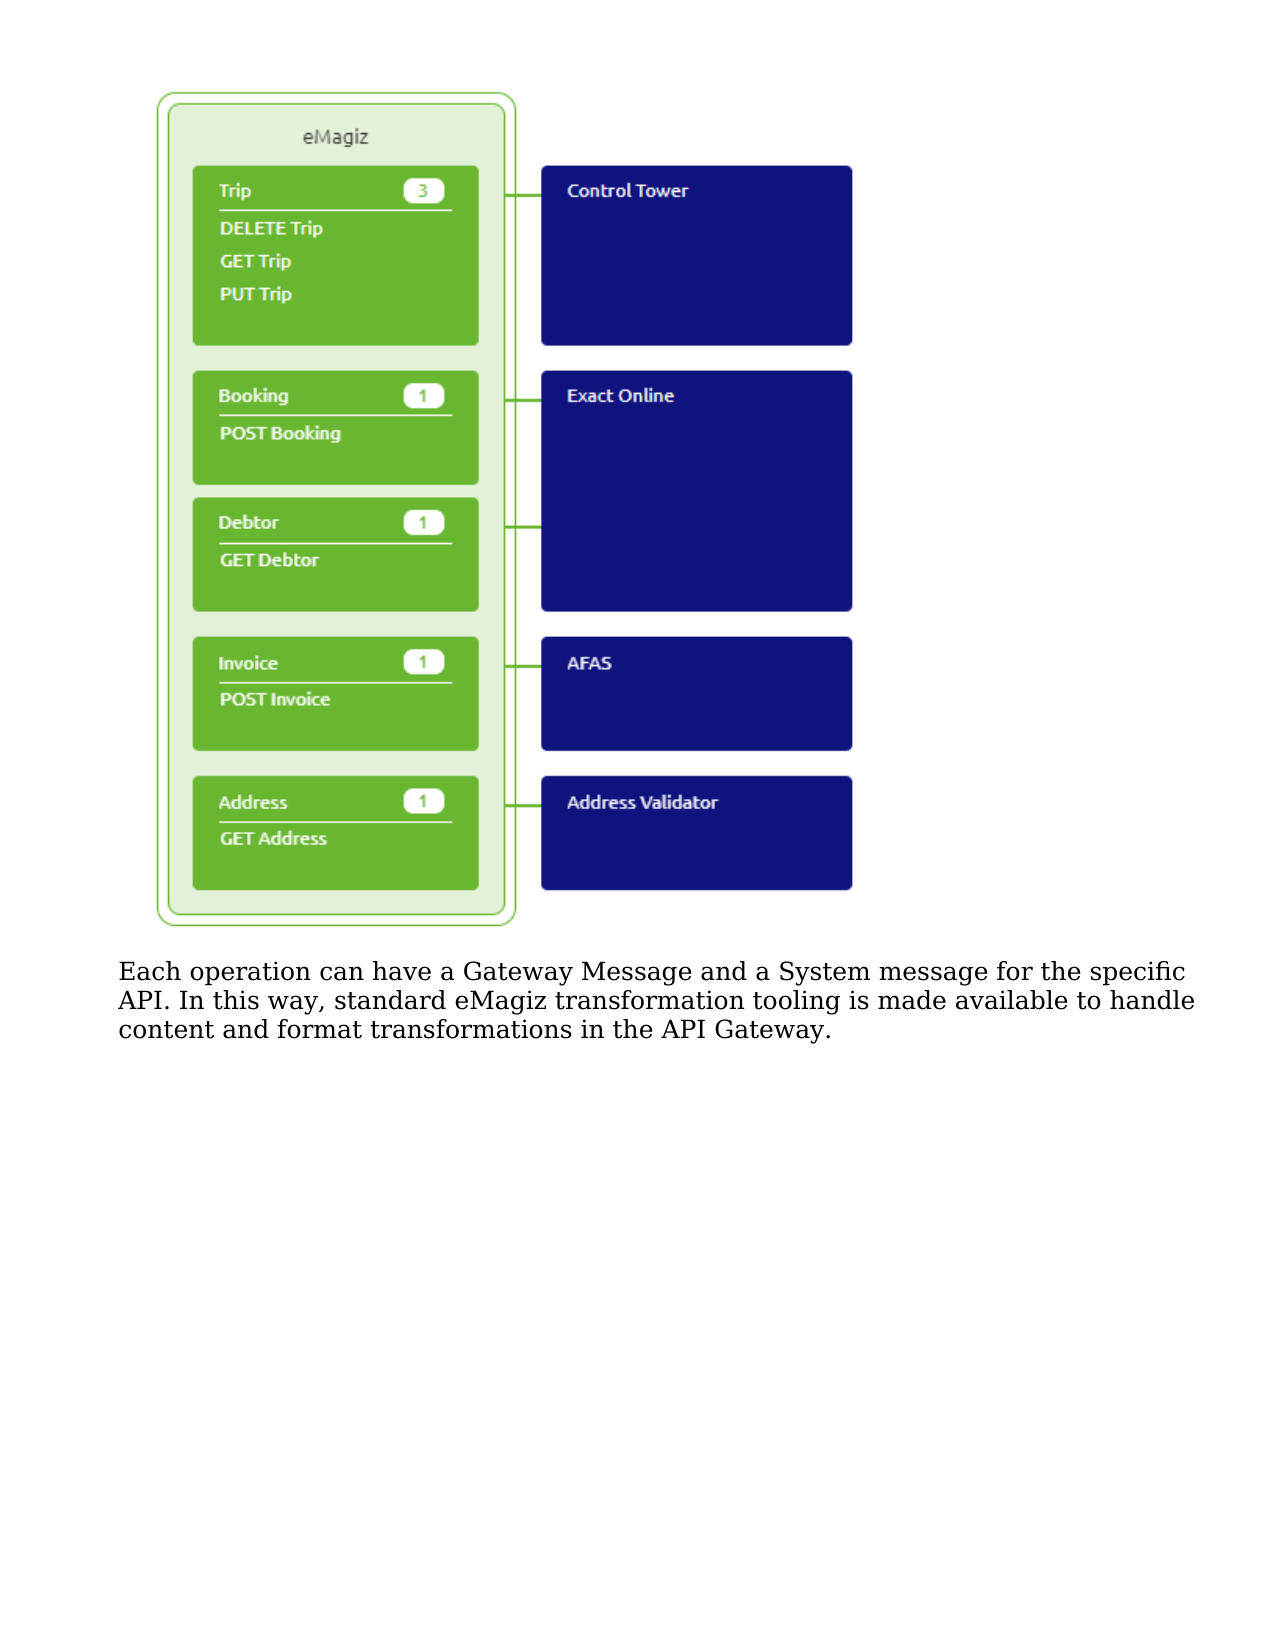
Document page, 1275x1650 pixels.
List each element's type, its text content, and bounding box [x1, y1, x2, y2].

picture [118, 59, 926, 928]
text Each operation can have a Gateway Message and a System message for the specific API. In this way, standard eMagiz transformation tooling is made available to handle content and format transformations in the API Gateway. [118, 957, 1216, 1045]
